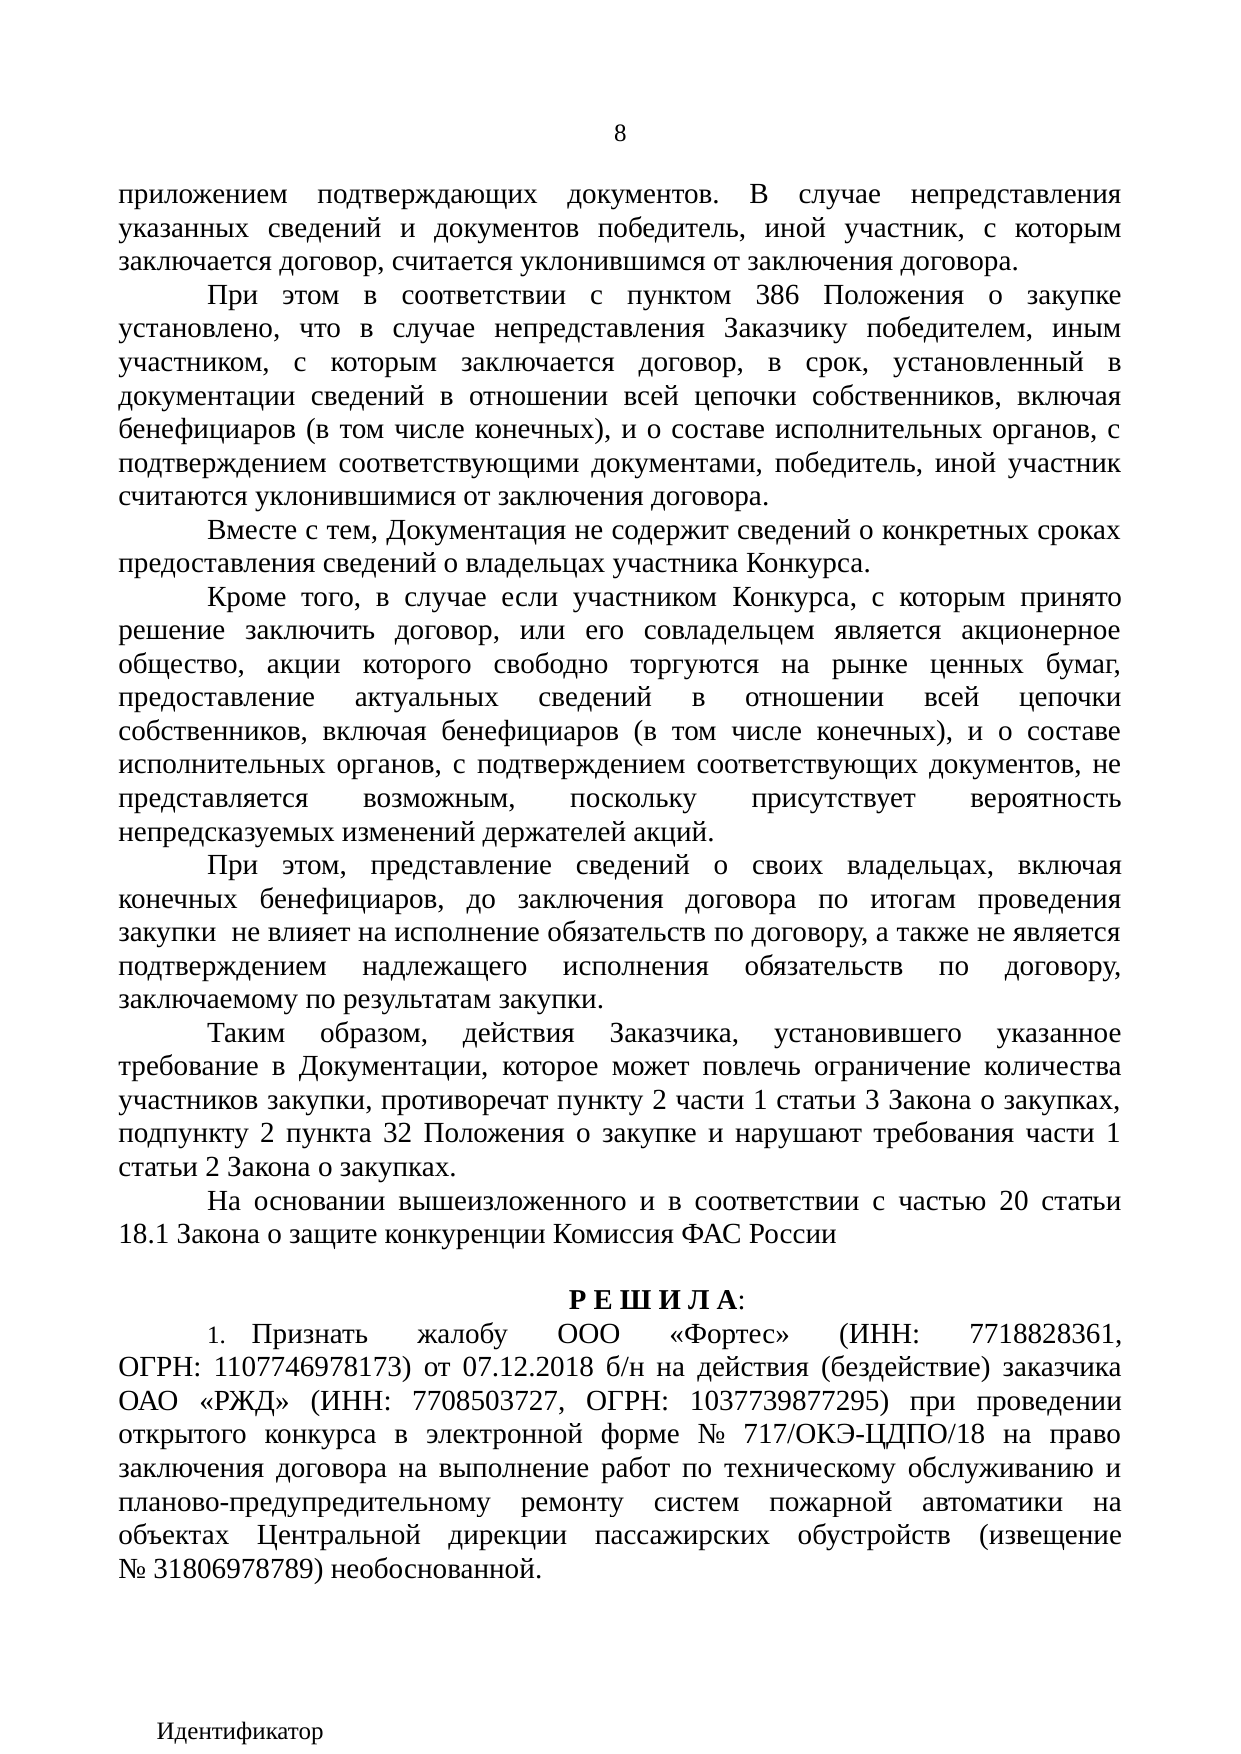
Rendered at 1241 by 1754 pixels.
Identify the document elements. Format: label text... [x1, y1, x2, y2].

text Таким образом, действия Заказчика, установившего указанное требование в Документации, которое может повлечь ограничение количества участников закупки, противоречат пункту 2 части 1 статьи 3 Закона о закупках, подпункту 2 пункта 32 Положения о закупке и нарушают требования части 1 статьи 2 Закона о закупках. [118, 1015, 1122, 1183]
text На основании вышеизложенного и в соответствии с частью 20 статьи 18.1 Закона о защите конкуренции Комиссия ФАС России [118, 1183, 1122, 1250]
text Кроме того, в случае если участником Конкурса, с которым принято решение заключить договор, или его совладельцем является акционерное общество, акции которого свободно торгуются на рынке ценных бумаг, предоставление актуальных сведений в отношении всей цепочки собственников, включая бенефициаров (в том числе конечных), и о составе исполнительных органов, с подтверждением соответствующих документов, не представляется возможным, поскольку присутствует вероятность непредсказуемых изменений держателей акций. [118, 579, 1122, 847]
text При этом в соответствии с пунктом 386 Положения о закупке установлено, что в случае непредставления Заказчику победителем, иным участником, с которым заключается договор, в срок, установленный в документации сведений в отношении всей цепочки собственников, включая бенефициаров (в том числе конечных), и о составе исполнительных органов, с подтверждением соответствующими документами, победитель, иной участник считаются уклонившимися от заключения договора. [118, 277, 1122, 512]
text приложением подтверждающих документов. В случае непредставления указанных сведений и документов победитель, иной участник, с которым заключается договор, считается уклонившимся от заключения договора. [118, 176, 1122, 277]
text Р Е Ш И Л А: [118, 1283, 1122, 1316]
text При этом, представление сведений о своих владельцах, включая конечных бенефициаров, до заключения договора по итогам проведения закупки не влияет на исполнение обязательств по договору, а также не является подтверждением надлежащего исполнения обязательств по договору, заключаемому по результатам закупки. [118, 847, 1122, 1015]
list Признать жалобу ООО «Фортес» (ИНН: 7718828361, ОГРН: 1107746978173) от 07.12.2018 б/н на действия (бездействие) заказчика ОАО «РЖД» (ИНН: 7708503727, ОГРН: 1037739877295) при проведении открытого конкурса в электронной форме № 717/ОКЭ-ЦДПО/18 на право заключения договора на выполнение работ по техническому обслуживанию и планово-предупредительному ремонту систем пожарной автоматики на объектах Центральной дирекции пассажирских обустройств (извещение № 31806978789) необоснованной. [118, 1316, 1122, 1584]
text Вместе с тем, Документация не содержит сведений о конкретных сроках предоставления сведений о владельцах участника Конкурса. [118, 512, 1122, 579]
